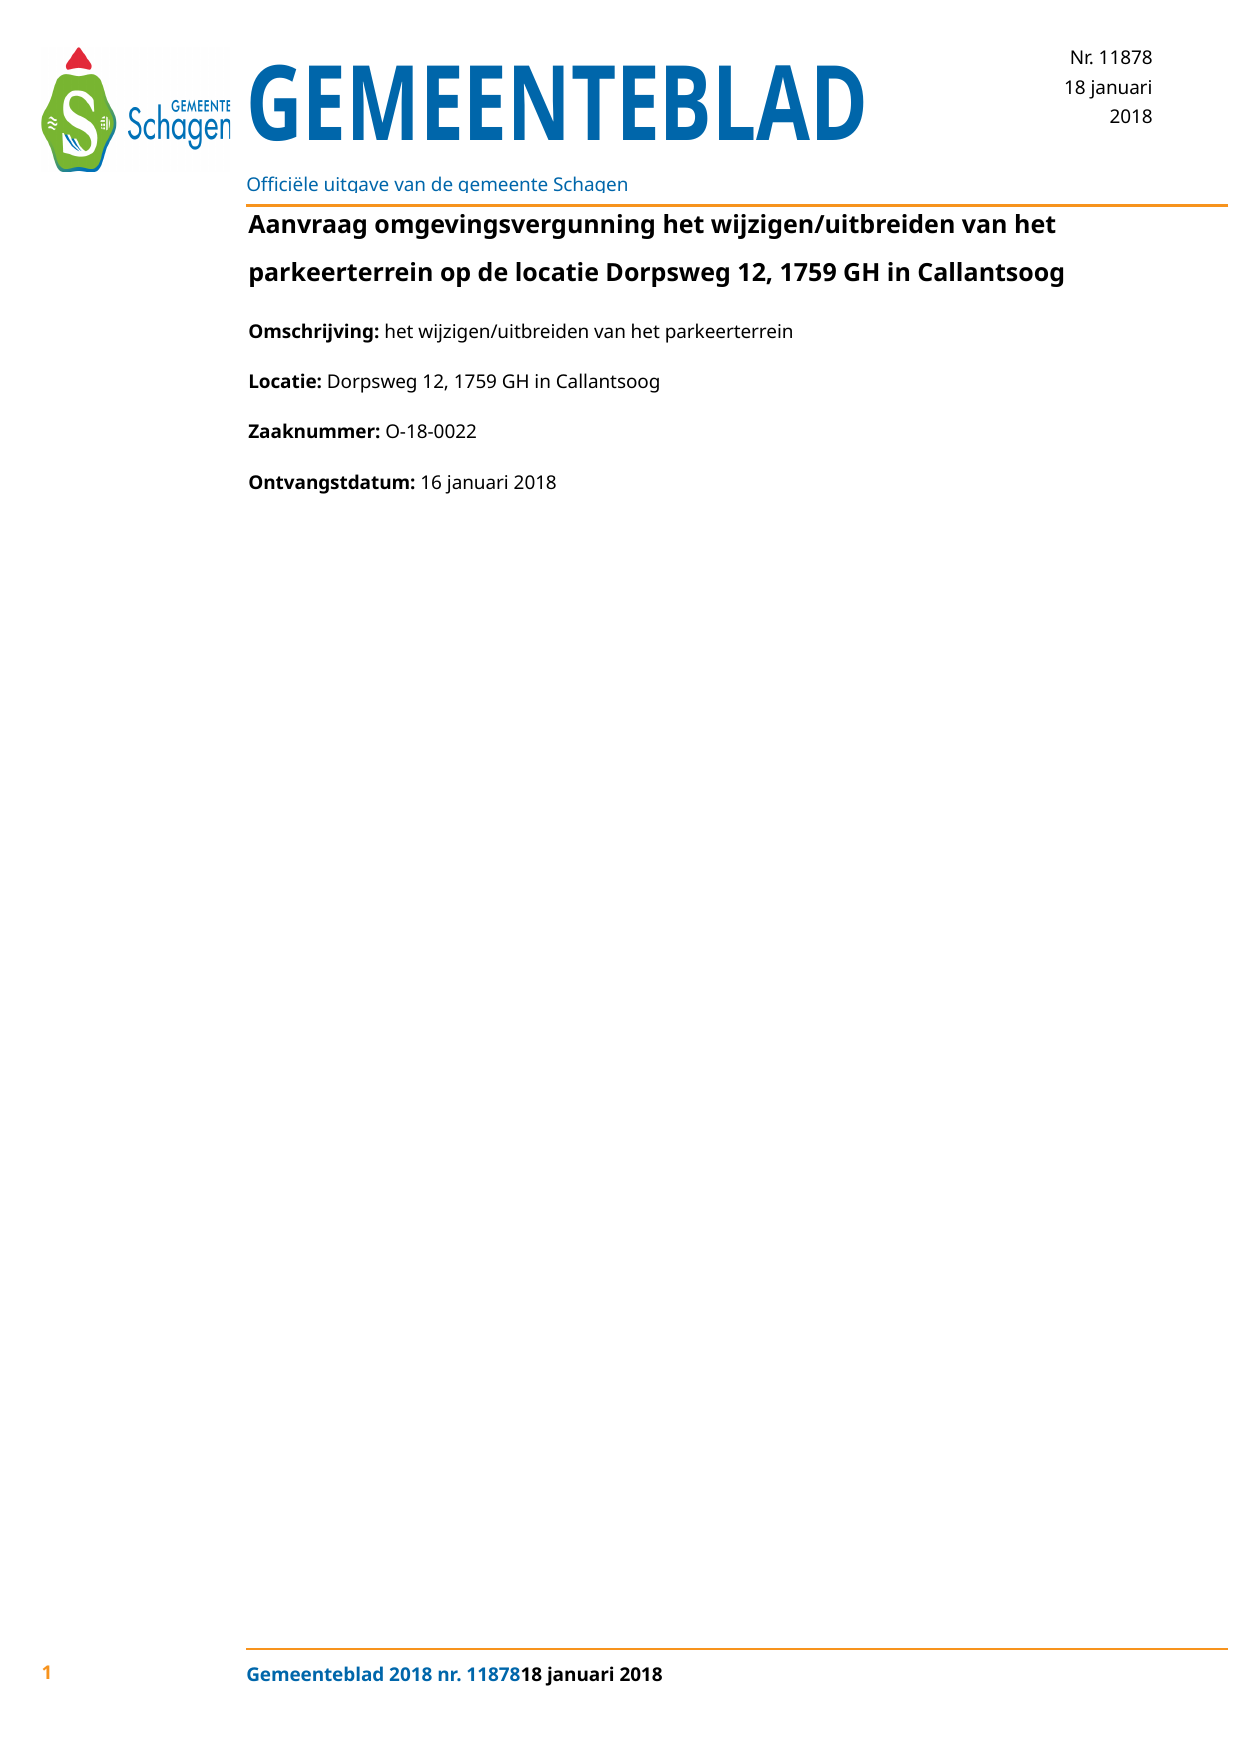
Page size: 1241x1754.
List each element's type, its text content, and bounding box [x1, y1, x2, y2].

picture [41, 47, 231, 172]
text Omschrijving: het wijzigen/uitbreiden van het parkeerterrein [248, 318, 1152, 344]
text Zaaknummer: O-18-0022 [248, 419, 1152, 444]
text Locatie: Dorpsweg 12, 1759 GH in Callantsoog [248, 368, 1152, 394]
text Ontvangstdatum: 16 januari 2018 [248, 469, 1152, 495]
text Aanvraag omgevingsvergunning het wijzigen/uitbreiden van het parkeerterrein op de locatie Dorpsweg 12, 1759 GH in Callantsoog [248, 207, 1152, 288]
